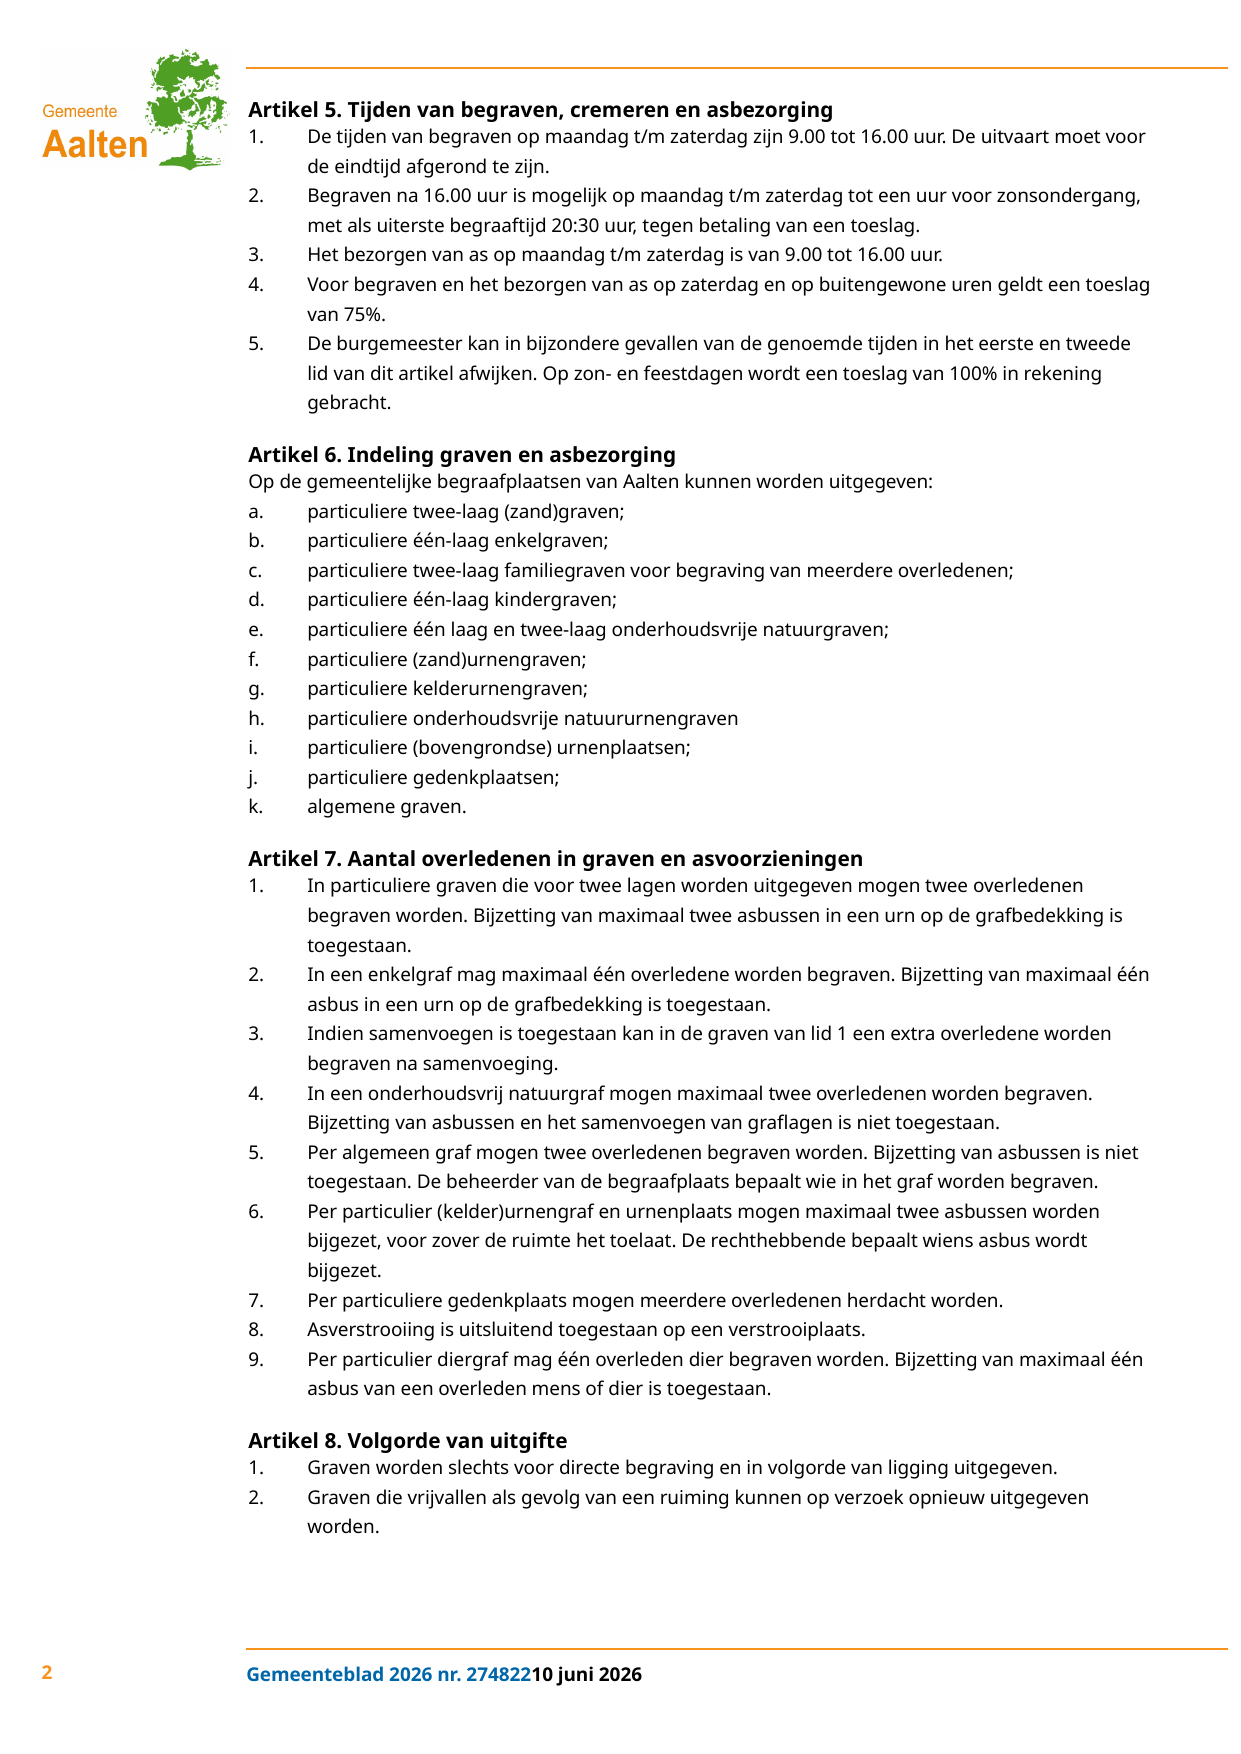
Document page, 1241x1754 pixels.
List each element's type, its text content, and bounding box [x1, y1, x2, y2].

list Per particulier diergraf mag één overleden dier begraven worden. Bijzetting van maximaal één asbus van een overleden mens of dier is toegestaan. [248, 1346, 1152, 1401]
list algemene graven. [248, 794, 1152, 819]
list Voor begraven en het bezorgen van as op zaterdag en op buitengewone uren geldt een toeslag van 75%. [248, 271, 1152, 326]
list particuliere twee-laag (zand)graven; [248, 498, 1152, 524]
text Artikel 8. Volgorde van uitgifte [248, 1426, 1152, 1454]
list In een enkelgraf mag maximaal één overledene worden begraven. Bijzetting van maximaal één asbus in een urn op de grafbedekking is toegestaan. [248, 961, 1152, 1017]
text Artikel 5. Tijden van begraven, cremeren en asbezorging [248, 95, 1152, 123]
list particuliere één-laag enkelgraven; [248, 527, 1152, 553]
list Het bezorgen van as op maandag t/m zaterdag is van 9.00 tot 16.00 uur. [248, 242, 1152, 267]
text Artikel 6. Indeling graven en asbezorging [248, 440, 1152, 468]
list particuliere gedenkplaatsen; [248, 764, 1152, 790]
list De burgemeester kan in bijzondere gevallen van de genoemde tijden in het eerste en tweede lid van dit artikel afwijken. Op zon- en feestdagen wordt een toeslag van 100% in rekening gebracht. [248, 330, 1152, 415]
list Indien samenvoegen is toegestaan kan in de graven van lid 1 een extra overledene worden begraven na samenvoeging. [248, 1021, 1152, 1076]
list In een onderhoudsvrij natuurgraf mogen maximaal twee overledenen worden begraven. Bijzetting van asbussen en het samenvoegen van graflagen is niet toegestaan. [248, 1080, 1152, 1135]
list particuliere onderhoudsvrije natuururnengraven [248, 705, 1152, 731]
list particuliere (bovengrondse) urnenplaatsen; [248, 734, 1152, 760]
list particuliere één laag en twee-laag onderhoudsvrije natuurgraven; [248, 616, 1152, 642]
text Artikel 7. Aantal overledenen in graven en asvoorzieningen [248, 844, 1152, 873]
list Per particuliere gedenkplaats mogen meerdere overledenen herdacht worden. [248, 1287, 1152, 1312]
list Graven worden slechts voor directe begraving en in volgorde van ligging uitgegeven. [248, 1454, 1152, 1480]
text Op de gemeentelijke begraafplaatsen van Aalten kunnen worden uitgegeven: [248, 468, 1152, 494]
list Asverstrooiing is uitsluitend toegestaan op een verstrooiplaats. [248, 1316, 1152, 1342]
list particuliere kelderurnengraven; [248, 675, 1152, 701]
list particuliere één-laag kindergraven; [248, 587, 1152, 612]
list De tijden van begraven op maandag t/m zaterdag zijn 9.00 tot 16.00 uur. De uitvaart moet voor de eindtijd afgerond te zijn. [248, 123, 1152, 178]
list particuliere (zand)urnengraven; [248, 646, 1152, 672]
list Graven die vrijvallen als gevolg van een ruiming kunnen op verzoek opnieuw uitgegeven worden. [248, 1484, 1152, 1539]
list Per particulier (kelder)urnengraf en urnenplaats mogen maximaal twee asbussen worden bijgezet, voor zover de ruimte het toelaat. De rechthebbende bepaalt wiens asbus wordt bijgezet. [248, 1198, 1152, 1283]
list Begraven na 16.00 uur is mogelijk op maandag t/m zaterdag tot een uur voor zonsondergang, met als uiterste begraaftijd 20:30 uur, tegen betaling van een toeslag. [248, 182, 1152, 238]
list Per algemeen graf mogen twee overledenen begraven worden. Bijzetting van asbussen is niet toegestaan. De beheerder van de begraafplaats bepaalt wie in het graf worden begraven. [248, 1139, 1152, 1194]
picture [41, 47, 231, 172]
list In particuliere graven die voor twee lagen worden uitgegeven mogen twee overledenen begraven worden. Bijzetting van maximaal twee asbussen in een urn op de grafbedekking is toegestaan. [248, 873, 1152, 957]
list particuliere twee-laag familiegraven voor begraving van meerdere overledenen; [248, 557, 1152, 583]
